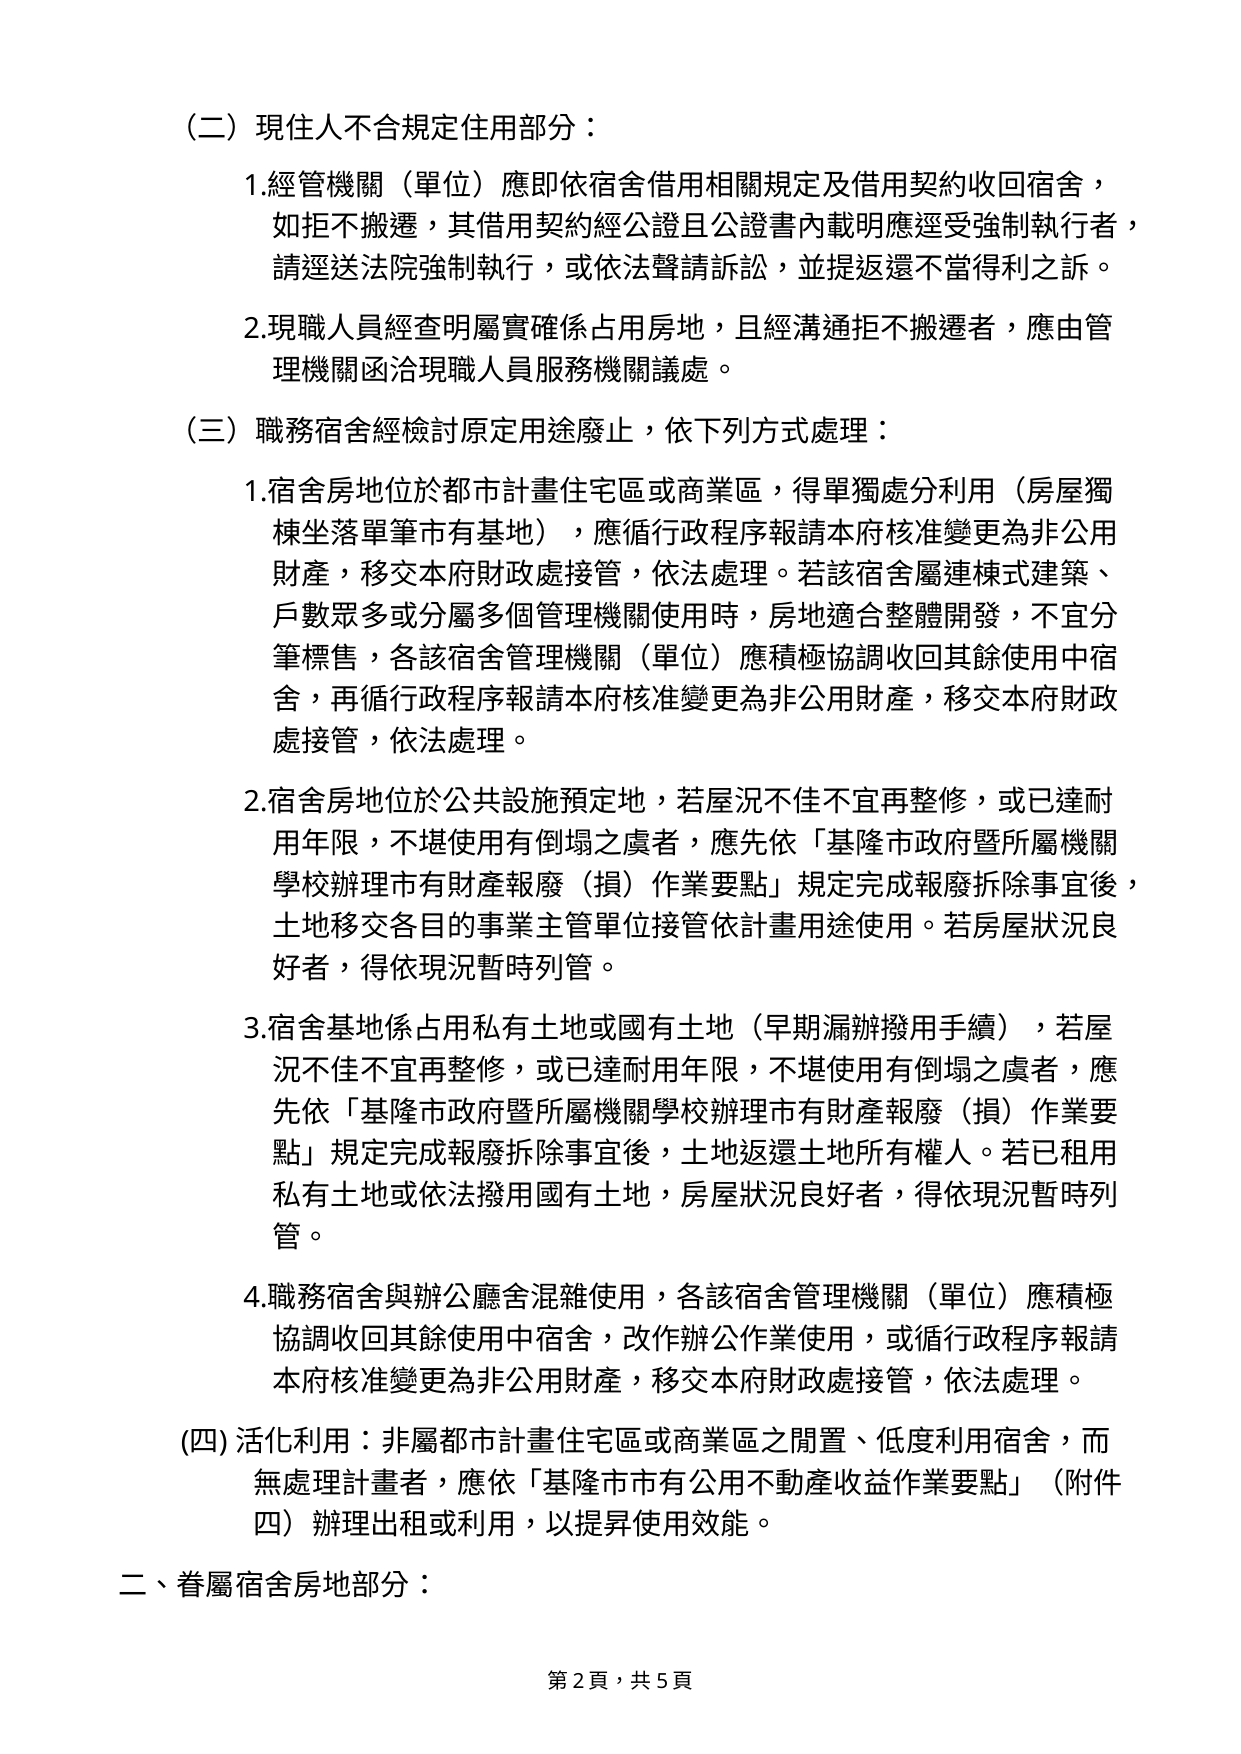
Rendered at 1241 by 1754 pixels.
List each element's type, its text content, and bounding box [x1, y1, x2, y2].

text 二、眷屬宿舍房地部分： [118, 1562, 1122, 1603]
text （二）現住人不合規定住用部分： [168, 118, 1122, 143]
text （三）職務宿舍經檢討原定用途廢止，依下列方式處理： [168, 408, 1122, 449]
text 4.職務宿舍與辦公廳舍混雜使用，各該宿舍管理機關（單位）應積極協調收回其餘使用中宿舍，改作辦公作業使用，或循行政程序報請本府核准變更為非公用財產，移交本府財政處接管，依法處理。 [243, 1274, 1122, 1399]
text 1.經管機關（單位）應即依宿舍借用相關規定及借用契約收回宿舍，如拒不搬遷，其借用契約經公證且公證書內載明應逕受強制執行者，請逕送法院強制執行，或依法聲請訴訟，並提返還不當得利之訴。 [243, 162, 1122, 287]
text 1.宿舍房地位於都市計畫住宅區或商業區，得單獨處分利用（房屋獨棟坐落單筆市有基地），應循行政程序報請本府核准變更為非公用財產，移交本府財政處接管，依法處理。若該宿舍屬連棟式建築、戶數眾多或分屬多個管理機關使用時，房地適合整體開發，不宜分筆標售，各該宿舍管理機關（單位）應積極協調收回其餘使用中宿舍，再循行政程序報請本府核准變更為非公用財產，移交本府財政處接管，依法處理。 [243, 468, 1122, 760]
text 2.宿舍房地位於公共設施預定地，若屋況不佳不宜再整修，或已達耐用年限，不堪使用有倒塌之虞者，應先依「基隆市政府暨所屬機關學校辦理市有財產報廢（損）作業要點」規定完成報廢拆除事宜後，土地移交各目的事業主管單位接管依計畫用途使用。若房屋狀況良好者，得依現況暫時列管。 [243, 778, 1122, 987]
text 2.現職人員經查明屬實確係占用房地，且經溝通拒不搬遷者，應由管理機關函洽現職人員服務機關議處。 [243, 306, 1122, 389]
text (四) 活化利用：非屬都市計畫住宅區或商業區之閒置、低度利用宿舍，而無處理計畫者，應依「基隆市市有公用不動產收益作業要點」（附件四）辦理出租或利用，以提昇使用效能。 [181, 1418, 1122, 1543]
text 3.宿舍基地係占用私有土地或國有土地（早期漏辦撥用手續），若屋況不佳不宜再整修，或已達耐用年限，不堪使用有倒塌之虞者，應先依「基隆市政府暨所屬機關學校辦理市有財產報廢（損）作業要點」規定完成報廢拆除事宜後，土地返還土地所有權人。若已租用私有土地或依法撥用國有土地，房屋狀況良好者，得依現況暫時列管。 [243, 1006, 1122, 1256]
